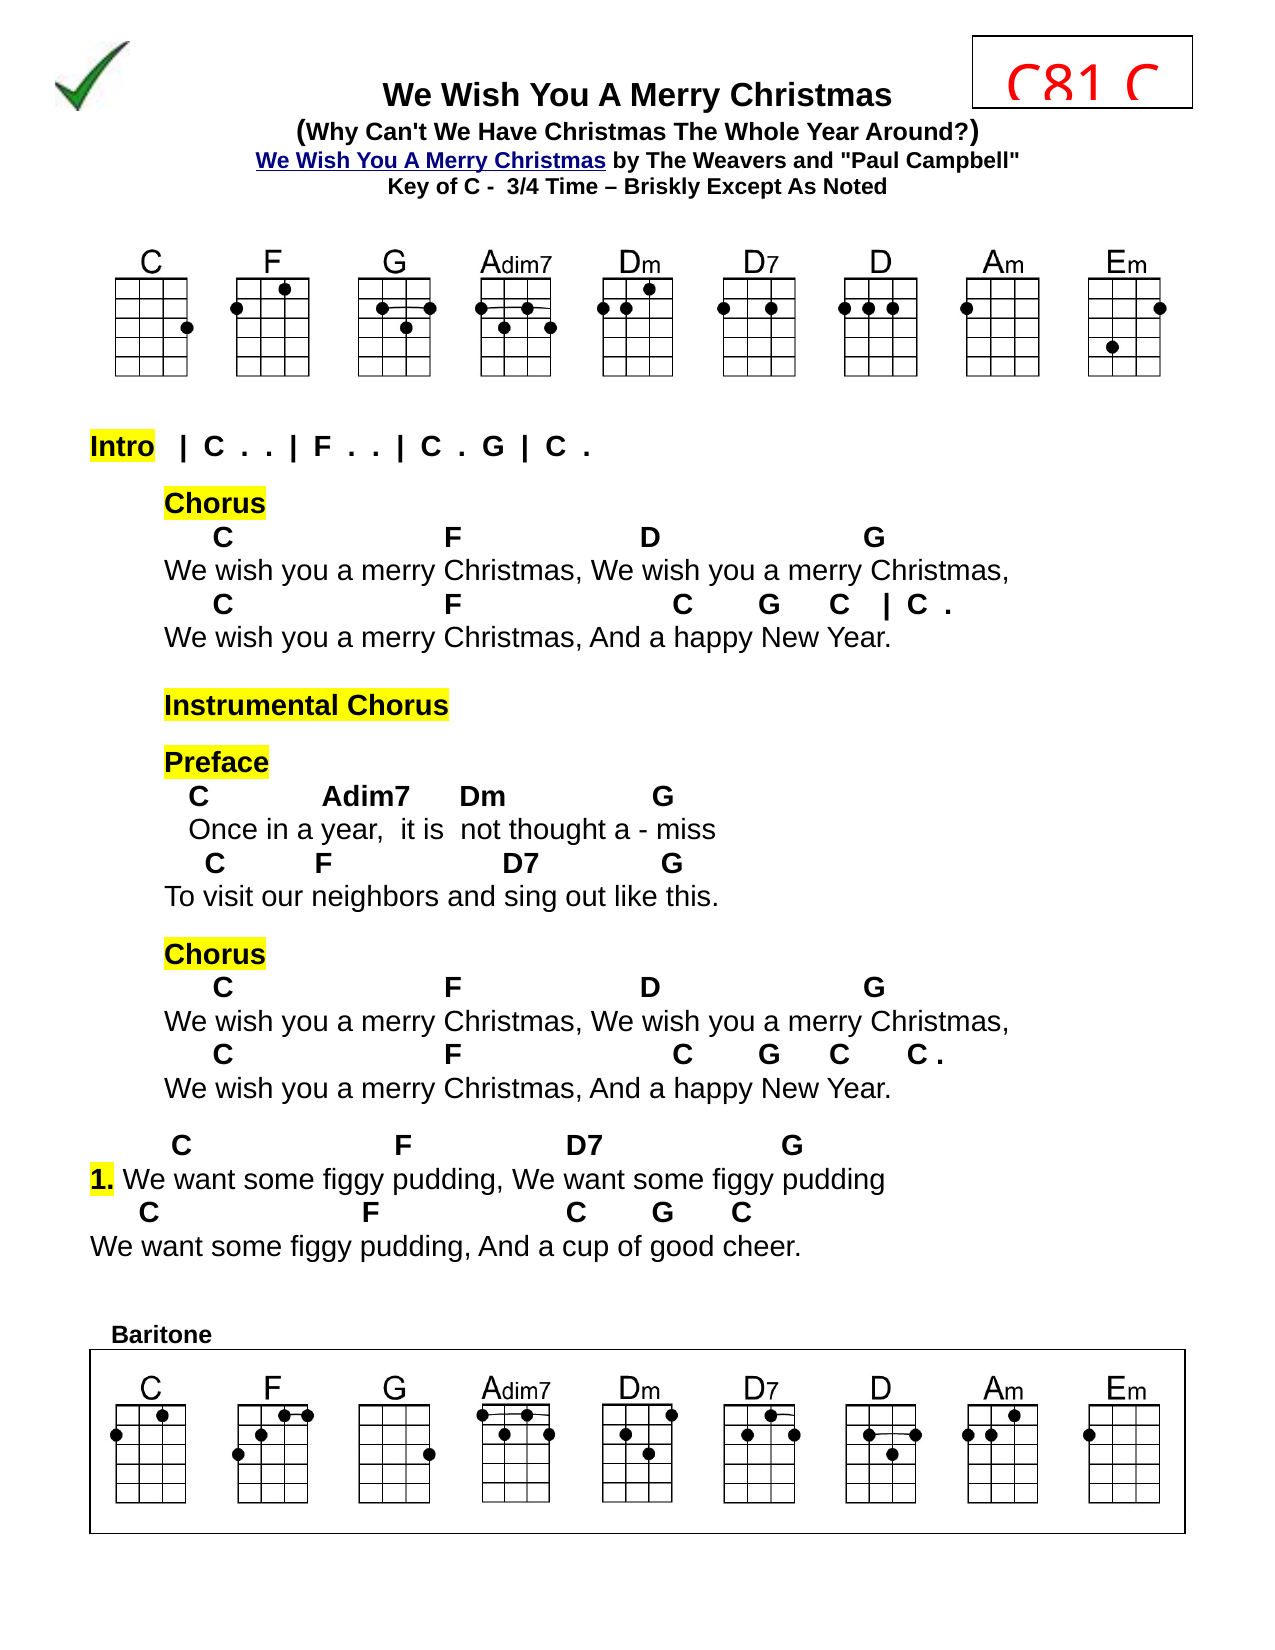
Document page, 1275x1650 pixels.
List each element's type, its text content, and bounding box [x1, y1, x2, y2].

table_header [333, 1350, 455, 1533]
table_header [455, 224, 577, 405]
text C F C G C [90, 1196, 1185, 1229]
text C F D G [164, 520, 1185, 553]
table_header [698, 1350, 820, 1533]
text C Adim7 Dm G [164, 779, 1185, 812]
table_header [455, 1350, 577, 1533]
text C F D7 G [164, 846, 1185, 879]
picture [705, 1355, 813, 1522]
picture [97, 1355, 204, 1522]
text Instrumental Chorus [164, 688, 1185, 721]
text Baritone [90, 1320, 1185, 1349]
text Preface [164, 745, 1185, 779]
table_header [1063, 224, 1185, 405]
text We want some figgy pudding, And a cup of good cheer. [90, 1229, 1185, 1263]
table_header [698, 224, 820, 405]
table_header [91, 1350, 212, 1533]
text C F C G C | C . [164, 587, 1185, 621]
text C81 C [988, 44, 1177, 100]
text Chorus [164, 937, 1185, 970]
table_header [820, 224, 941, 405]
table_header [212, 224, 333, 405]
table_header [212, 1350, 333, 1533]
text C F C G C C . [164, 1037, 1185, 1071]
picture [1070, 1355, 1178, 1522]
text We Wish You A Merry Christmas by The Weavers and "Paul Campbell" [90, 147, 1185, 173]
table_header [820, 1350, 941, 1533]
picture [464, 1355, 567, 1521]
picture [219, 1355, 326, 1522]
text We wish you a merry Christmas, We wish you a merry Christmas, [164, 1004, 1185, 1037]
picture [827, 1355, 934, 1522]
text Intro | C . . | F . . | C . G | C . [90, 429, 1185, 462]
table_header [90, 224, 212, 405]
text Once in a year, it is not thought a - miss [164, 812, 1185, 846]
picture [704, 229, 814, 395]
picture [584, 1355, 690, 1521]
text Chorus [164, 486, 1185, 520]
text To visit our neighbors and sing out like this. [164, 879, 1185, 913]
picture [1069, 229, 1179, 395]
text C F D7 G [90, 1128, 1185, 1162]
text We Wish You A Merry Christmas [90, 75, 1185, 113]
text C F D G [164, 970, 1185, 1004]
table_header [941, 1350, 1063, 1533]
picture [826, 229, 936, 395]
picture [949, 1355, 1056, 1522]
picture [339, 229, 449, 395]
picture [340, 1355, 448, 1522]
text 1. We want some figgy pudding, We want some figgy pudding [90, 1162, 1185, 1196]
table_header [577, 224, 698, 405]
picture [947, 229, 1058, 395]
table_header [1063, 1350, 1184, 1533]
table_header [941, 224, 1063, 405]
picture [584, 229, 691, 395]
text We wish you a merry Christmas, And a happy New Year. [164, 621, 1185, 654]
picture [217, 229, 328, 395]
picture [54, 41, 130, 111]
picture [96, 229, 206, 395]
text (Why Can't We Have Christmas The Whole Year Around?) [90, 113, 1185, 147]
text We Wish You A Merry Christmas [973, 37, 1192, 107]
table_header [577, 1350, 698, 1533]
table_header [333, 224, 455, 405]
text We wish you a merry Christmas, We wish you a merry Christmas, [164, 553, 1185, 587]
text We wish you a merry Christmas, And a happy New Year. [164, 1071, 1185, 1104]
text Key of C - 3/4 Time – Briskly Except As Noted [90, 173, 1185, 200]
picture [462, 229, 569, 395]
